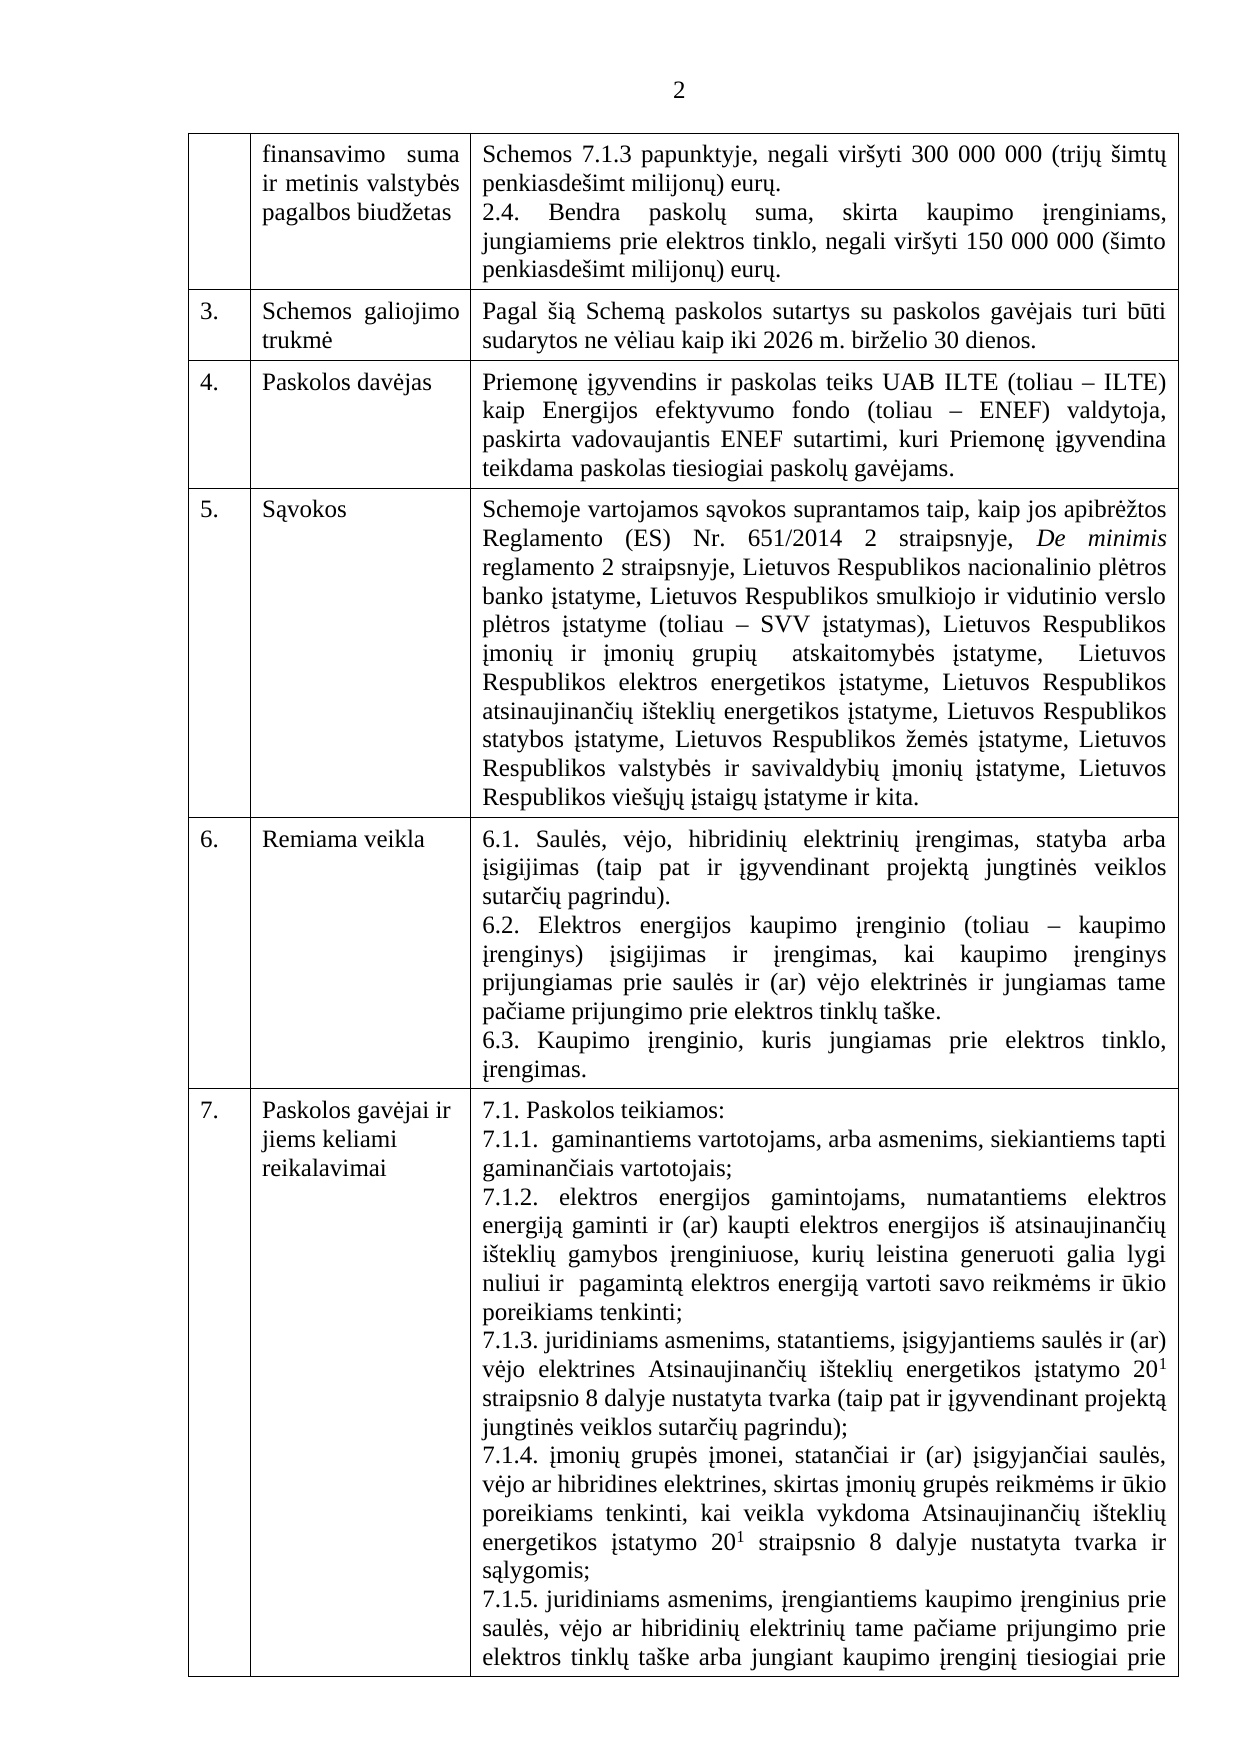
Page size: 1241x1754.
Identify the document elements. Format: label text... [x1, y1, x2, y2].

table_cell Remiama veikla [251, 818, 470, 1088]
table_cell Schemoje vartojamos sąvokos suprantamos taip, kaip jos apibrėžtos Reglamento (ES) Nr. 651/2014 2 straipsnyje, De minimis reglamento 2 straipsnyje, Lietuvos Respublikos nacionalinio plėtros banko įstatyme, Lietuvos Respublikos smulkiojo ir vidutinio verslo plėtros įstatyme (toliau – SVV įstatymas), Lietuvos Respublikos įmonių ir įmonių grupių atskaitomybės įstatyme, Lietuvos Respublikos elektros energetikos įstatyme, Lietuvos Respublikos atsinaujinančių išteklių energetikos įstatyme, Lietuvos Respublikos statybos įstatyme, Lietuvos Respublikos žemės įstatyme, Lietuvos Respublikos valstybės ir savivaldybių įmonių įstatyme, Lietuvos Respublikos viešųjų įstaigų įstatyme ir kita. [471, 489, 1178, 817]
table_cell 5. [189, 489, 250, 817]
table_cell Paskolos davėjas [251, 361, 470, 487]
table_cell Schemos 7.1.3 papunktyje, negali viršyti 300 000 000 (trijų šimtų penkiasdešimt milijonų) eurų. 2.4. Bendra paskolų suma, skirta kaupimo įrenginiams, jungiamiems prie elektros tinklo, negali viršyti 150 000 000 (šimto penkiasdešimt milijonų) eurų. [471, 134, 1178, 289]
table_cell finansavimo suma ir metinis valstybės pagalbos biudžetas [251, 134, 470, 289]
table_cell 7. [189, 1089, 250, 1676]
table_cell 4. [189, 361, 250, 487]
table_cell Schemos galiojimo trukmė [251, 290, 470, 359]
table_cell Pagal šią Schemą paskolos sutartys su paskolos gavėjais turi būti sudarytos ne vėliau kaip iki 2026 m. birželio 30 dienos. [471, 290, 1178, 359]
table_cell 7.1. Paskolos teikiamos: 7.1.1. gaminantiems vartotojams, arba asmenims, siekiantiems tapti gaminančiais vartotojais; 7.1.2. elektros energijos gamintojams, numatantiems elektros energiją gaminti ir (ar) kaupti elektros energijos iš atsinaujinančių išteklių gamybos įrenginiuose, kurių leistina generuoti galia lygi nuliui ir pagamintą elektros energiją vartoti savo reikmėms ir ūkio poreikiams tenkinti; 7.1.3. juridiniams asmenims, statantiems, įsigyjantiems saulės ir (ar) vėjo elektrines Atsinaujinančių išteklių energetikos įstatymo 201 straipsnio 8 dalyje nustatyta tvarka (taip pat ir įgyvendinant projektą jungtinės veiklos sutarčių pagrindu); 7.1.4. įmonių grupės įmonei, statančiai ir (ar) įsigyjančiai saulės, vėjo ar hibridines elektrines, skirtas įmonių grupės reikmėms ir ūkio poreikiams tenkinti, kai veikla vykdoma Atsinaujinančių išteklių energetikos įstatymo 201 straipsnio 8 dalyje nustatyta tvarka ir sąlygomis; 7.1.5. juridiniams asmenims, įrengiantiems kaupimo įrenginius prie saulės, vėjo ar hibridinių elektrinių tame pačiame prijungimo prie elektros tinklų taške arba jungiant kaupimo įrenginį tiesiogiai prie [471, 1089, 1178, 1676]
table_cell Sąvokos [251, 489, 470, 817]
table_cell [189, 134, 250, 289]
table_cell 6. [189, 818, 250, 1088]
table_cell Priemonę įgyvendins ir paskolas teiks UAB ILTE (toliau – ILTE) kaip Energijos efektyvumo fondo (toliau – ENEF) valdytoja, paskirta vadovaujantis ENEF sutartimi, kuri Priemonę įgyvendina teikdama paskolas tiesiogiai paskolų gavėjams. [471, 361, 1178, 487]
table_cell 6.1. Saulės, vėjo, hibridinių elektrinių įrengimas, statyba arba įsigijimas (taip pat ir įgyvendinant projektą jungtinės veiklos sutarčių pagrindu). 6.2. Elektros energijos kaupimo įrenginio (toliau – kaupimo įrenginys) įsigijimas ir įrengimas, kai kaupimo įrenginys prijungiamas prie saulės ir (ar) vėjo elektrinės ir jungiamas tame pačiame prijungimo prie elektros tinklų taške. 6.3. Kaupimo įrenginio, kuris jungiamas prie elektros tinklo, įrengimas. [471, 818, 1178, 1088]
table_cell Paskolos gavėjai ir jiems keliami reikalavimai [251, 1089, 470, 1676]
table_cell 3. [189, 290, 250, 359]
